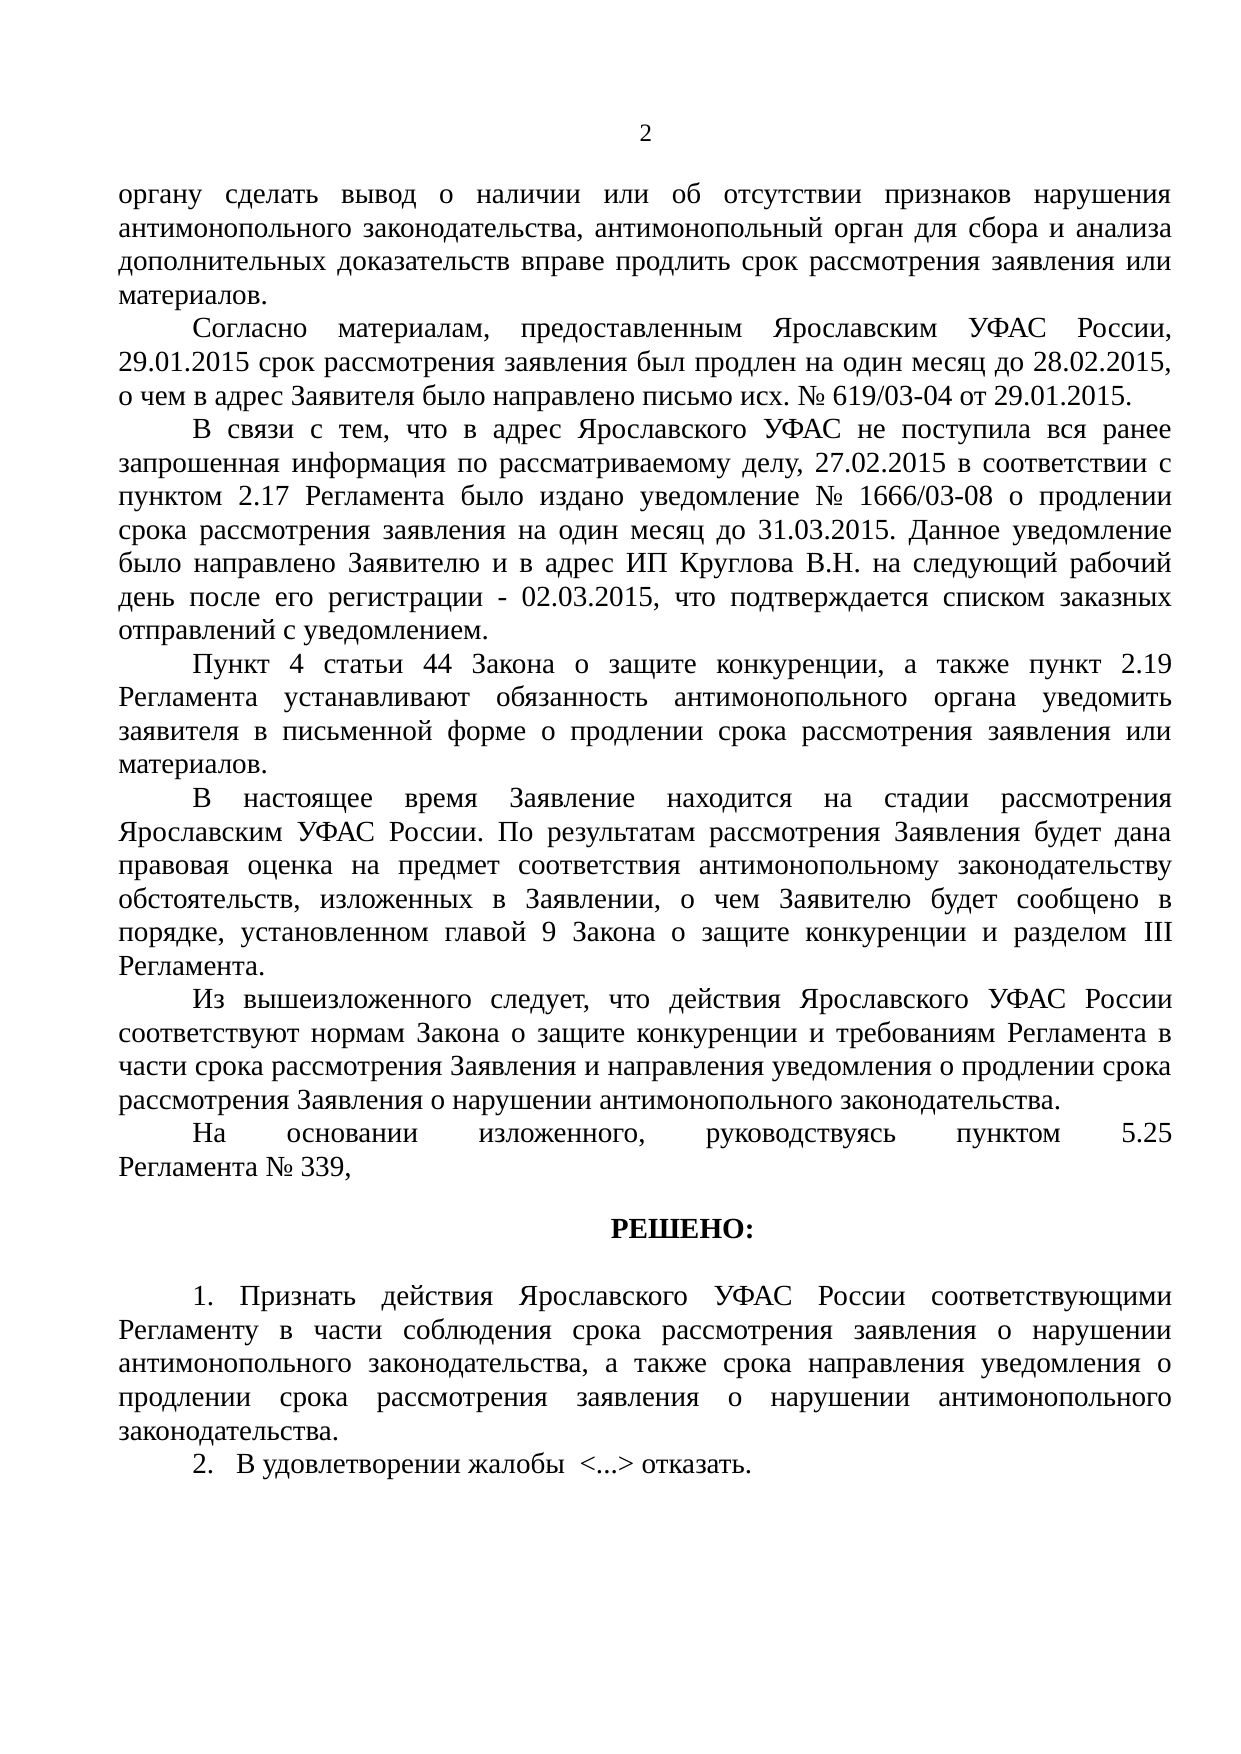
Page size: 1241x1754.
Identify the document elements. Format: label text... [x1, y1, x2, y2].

text В связи с тем, что в адрес Ярославского УФАС не поступила вся ранее запрошенная информация по рассматриваемому делу, 27.02.2015 в соответствии с пунктом 2.17 Регламента было издано уведомление № 1666/03-08 о продлении срока рассмотрения заявления на один месяц до 31.03.2015. Данное уведомление было направлено Заявителю и в адрес ИП Круглова В.Н. на следующий рабочий день после его регистрации - 02.03.2015, что подтверждается списком заказных отправлений с уведомлением. [118, 411, 1173, 646]
text В настоящее время Заявление находится на стадии рассмотрения Ярославским УФАС России. По результатам рассмотрения Заявления будет дана правовая оценка на предмет соответствия антимонопольному законодательству обстоятельств, изложенных в Заявлении, о чем Заявителю будет сообщено в порядке, установленном главой 9 Закона о защите конкуренции и разделом III Регламента. [118, 780, 1173, 981]
text Пункт 4 статьи 44 Закона о защите конкуренции, а также пункт 2.19 Регламента устанавливают обязанность антимонопольного органа уведомить заявителя в письменной форме о продлении срока рассмотрения заявления или материалов. [118, 646, 1173, 780]
text 1. Признать действия Ярославского УФАС России соответствующими Регламенту в части соблюдения срока рассмотрения заявления о нарушении антимонопольного законодательства, а также срока направления уведомления о продлении срока рассмотрения заявления о нарушении антимонопольного законодательства. [118, 1278, 1173, 1446]
text На основании изложенного, руководствуясь пунктом 5.25 Регламента № 339, [118, 1116, 1173, 1183]
text 2. В удовлетворении жалобы <...> отказать. [118, 1446, 1173, 1480]
text Из вышеизложенного следует, что действия Ярославского УФАС России соответствуют нормам Закона о защите конкуренции и требованиям Регламента в части срока рассмотрения Заявления и направления уведомления о продлении срока рассмотрения Заявления о нарушении антимонопольного законодательства. [118, 981, 1173, 1116]
text Согласно материалам, предоставленным Ярославским УФАС России, 29.01.2015 срок рассмотрения заявления был продлен на один месяц до 28.02.2015, о чем в адрес Заявителя было направлено письмо исх. № 619/03-04 от 29.01.2015. [118, 311, 1173, 411]
text РЕШЕНО: [118, 1211, 1173, 1245]
text органу сделать вывод о наличии или об отсутствии признаков нарушения антимонопольного законодательства, антимонопольный орган для сбора и анализа дополнительных доказательств вправе продлить срок рассмотрения заявления или материалов. [118, 176, 1173, 311]
